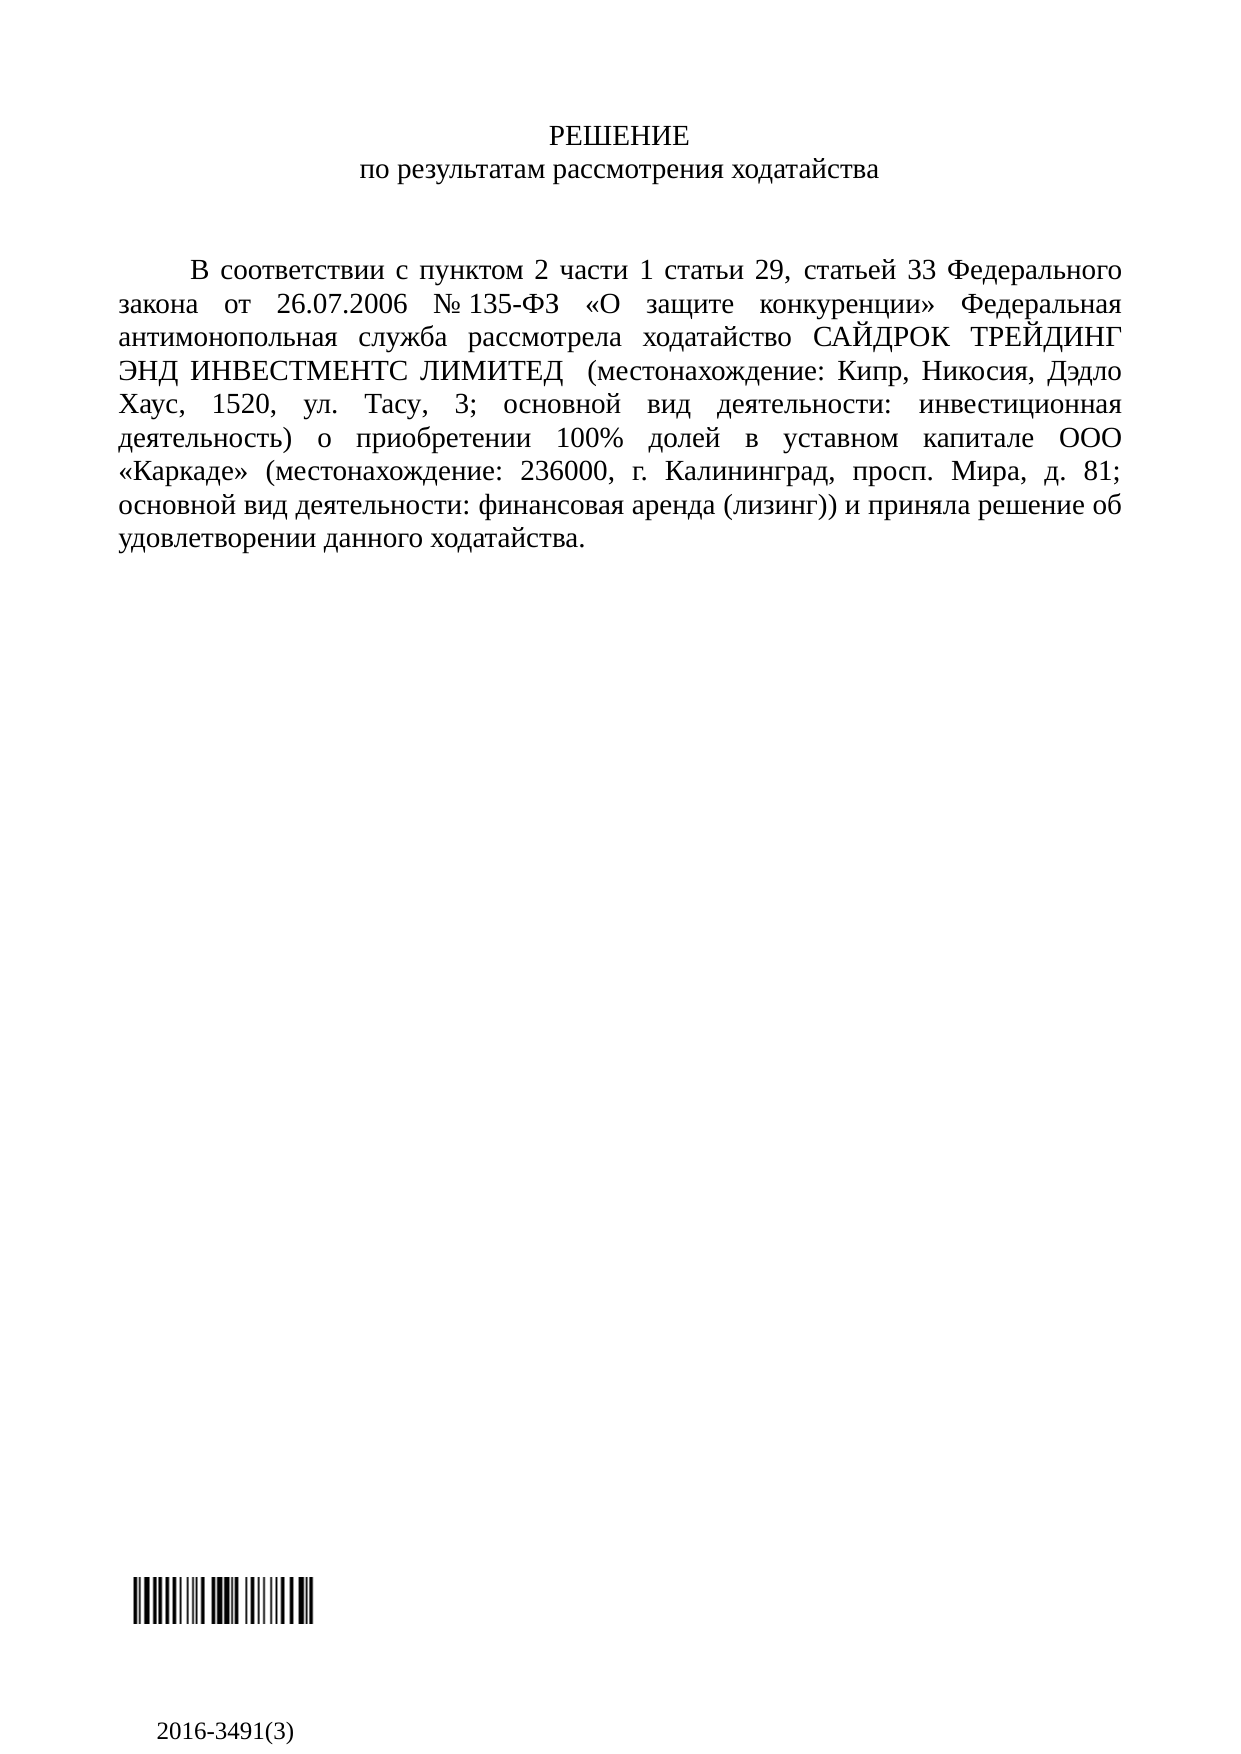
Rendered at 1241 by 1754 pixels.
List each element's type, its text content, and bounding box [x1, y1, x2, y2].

text В соответствии с пунктом 2 части 1 статьи 29, статьей 33 Федерального закона от 26.07.2006 № 135-ФЗ «О защите конкуренции» Федеральная антимонопольная служба рассмотрела ходатайство САЙДРОК ТРЕЙДИНГ ЭНД ИНВЕСТМЕНТС ЛИМИТЕД (местонахождение: Кипр, Никосия, Дэдло Хаус, 1520, ул. Тасу, 3; основной вид деятельности: инвестиционная деятельность) о приобретении 100% долей в уставном капитале ООО «Каркаде» (местонахождение: 236000, г. Калининград, просп. Мира, д. 81; основной вид деятельности: финансовая аренда (лизинг)) и приняла решение об удовлетворении данного ходатайства. [118, 252, 1122, 554]
text по результатам рассмотрения ходатайства [117, 152, 1122, 185]
picture [118, 1577, 331, 1624]
text РЕШЕНИЕ [117, 118, 1122, 152]
